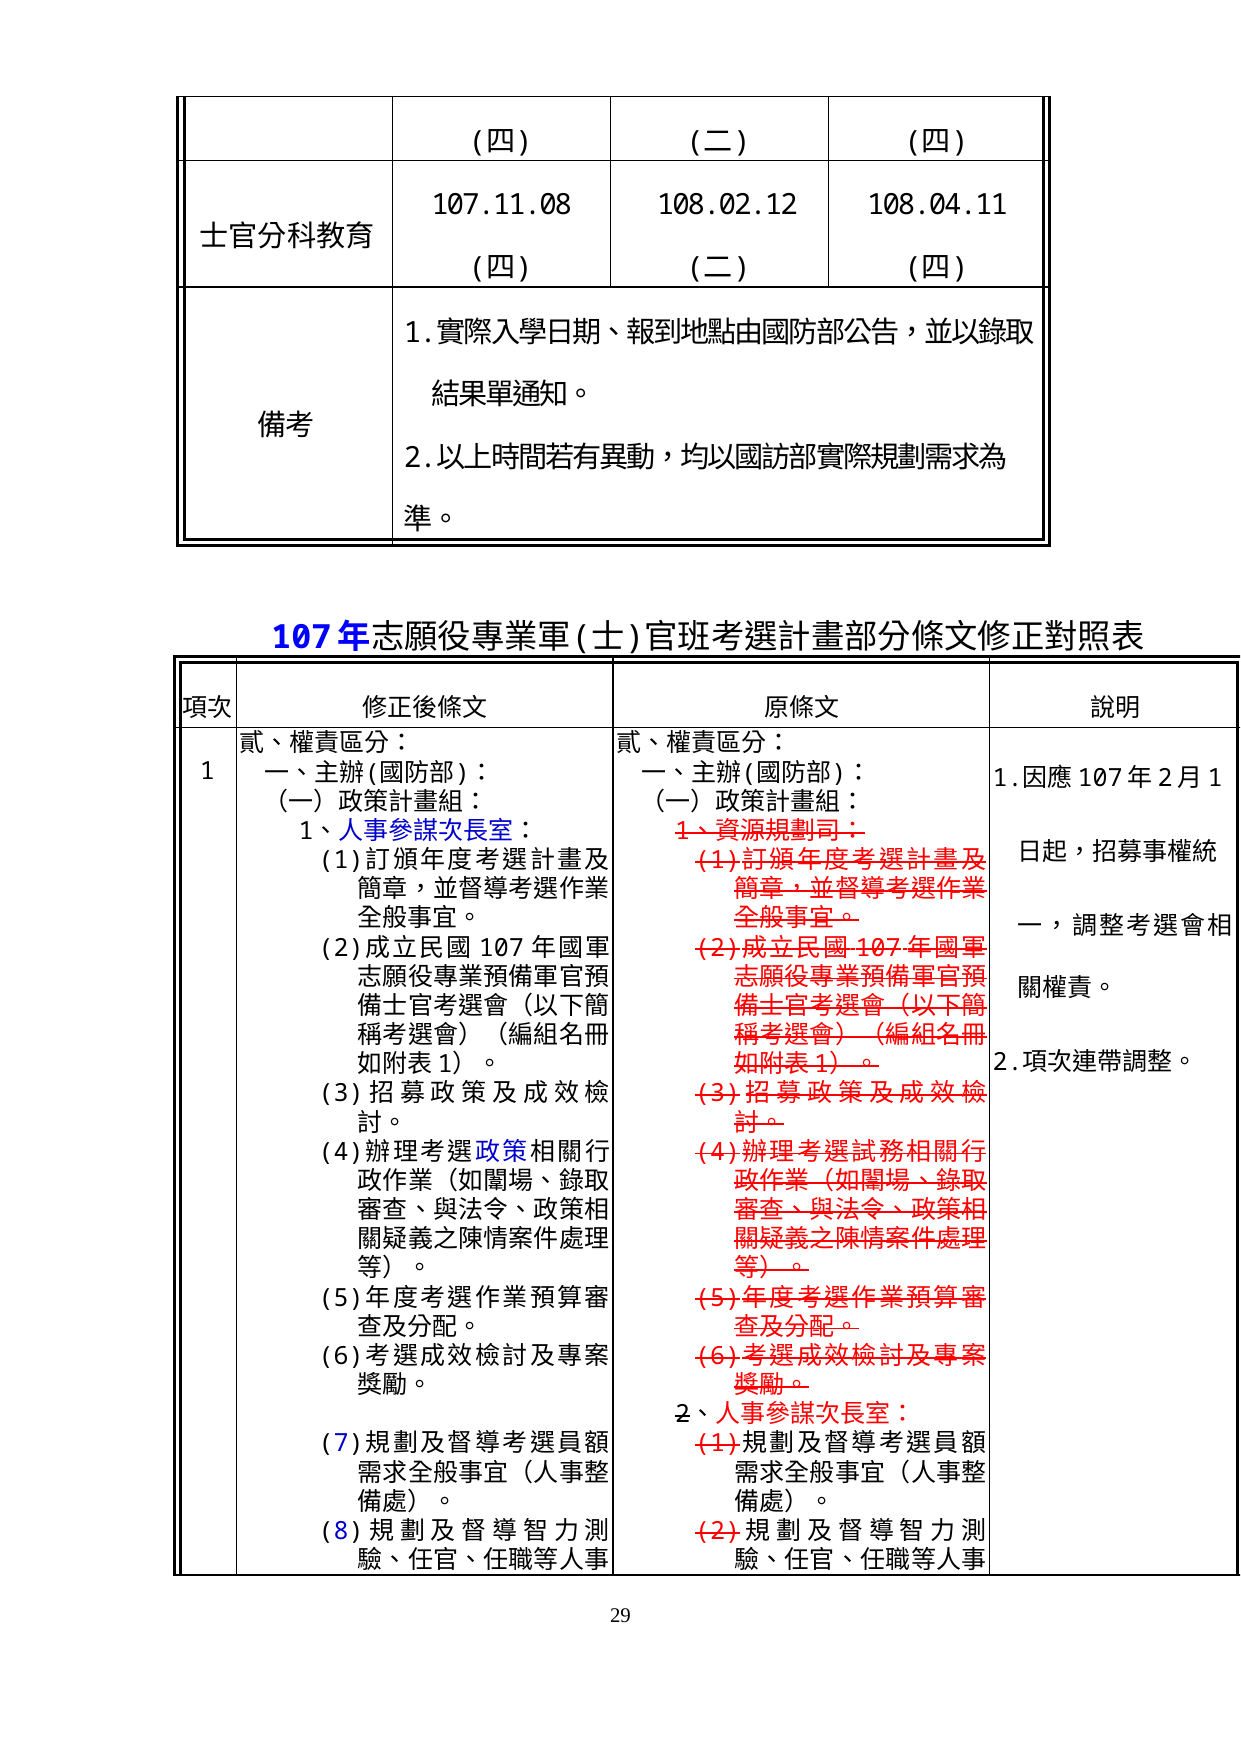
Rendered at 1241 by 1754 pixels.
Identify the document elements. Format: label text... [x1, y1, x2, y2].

table_cell 1.實際入學日期、報到地點由國防部公告，並以錄取結果單通知。 2.以上時間若有異動，均以國訪部實際規劃需求為準。 [393, 288, 1042, 538]
table_cell 1 [182, 728, 236, 1574]
table_header 修正後條文 [237, 664, 612, 727]
table_cell 107.11.08(四) [393, 161, 610, 286]
table_cell (二) [611, 97, 828, 159]
table_cell 貳、權責區分： 一、主辦(國防部)： （一）政策計畫組： 1、人事參謀次長室： (1)訂頒年度考選計畫及簡章，並督導考選作業全般事宜。 (2)成立民國107年國軍志願役專業預備軍官預備士官考選會（以下簡稱考選會）（編組名冊如附表1）。 (3)招募政策及成效檢討。 (4)辦理考選政策相關行政作業（如闈場、錄取審查、與法令、政策相關疑義之陳情案件處理等）。 (5)年度考選作業預算審查及分配。 (6)考選成效檢討及專案獎勵。 (7)規劃及督導考選員額需求全般事宜（人事整備處）。 (8)規劃及督導智力測驗、任官、任職等人事 [237, 728, 612, 1574]
text 107年志願役專業軍(士)官班考選計畫部分條文修正對照表 [187, 592, 1162, 655]
table_cell (四) [393, 97, 610, 159]
table_cell 108.02.12(二) [611, 161, 828, 286]
table_cell 1.因應107年2月1 日起，招募事權統 一，調整考選會相關權責。 2.項次連帶調整。 [990, 728, 1236, 1574]
table_cell 108.04.11(四) [829, 161, 1042, 286]
table_header 原條文 [614, 664, 989, 727]
table_cell (四) [829, 97, 1042, 159]
table_header 項次 [178, 658, 236, 727]
table_cell 士官分科教育 [186, 161, 392, 286]
table_header 說明 [990, 658, 1240, 727]
table_cell 貳、權責區分： 一、主辦(國防部)： （一）政策計畫組： 1、資源規劃司： (1)訂頒年度考選計畫及簡章，並督導考選作業全般事宜。 (2)成立民國107年國軍志願役專業預備軍官預備士官考選會（以下簡稱考選會）（編組名冊如附表1）。 (3)招募政策及成效檢討。 (4)辦理考選試務相關行政作業（如闈場、錄取審查、與法令、政策相關疑義之陳情案件處理等）。 (5)年度考選作業預算審查及分配。 (6)考選成效檢討及專案獎勵。 2、人事參謀次長室： (1)規劃及督導考選員額需求全般事宜（人事整備處）。 (2)規劃及督導智力測驗、任官、任職等人事 [614, 728, 989, 1574]
table_cell 備考 [186, 288, 392, 538]
table_cell [186, 97, 392, 159]
